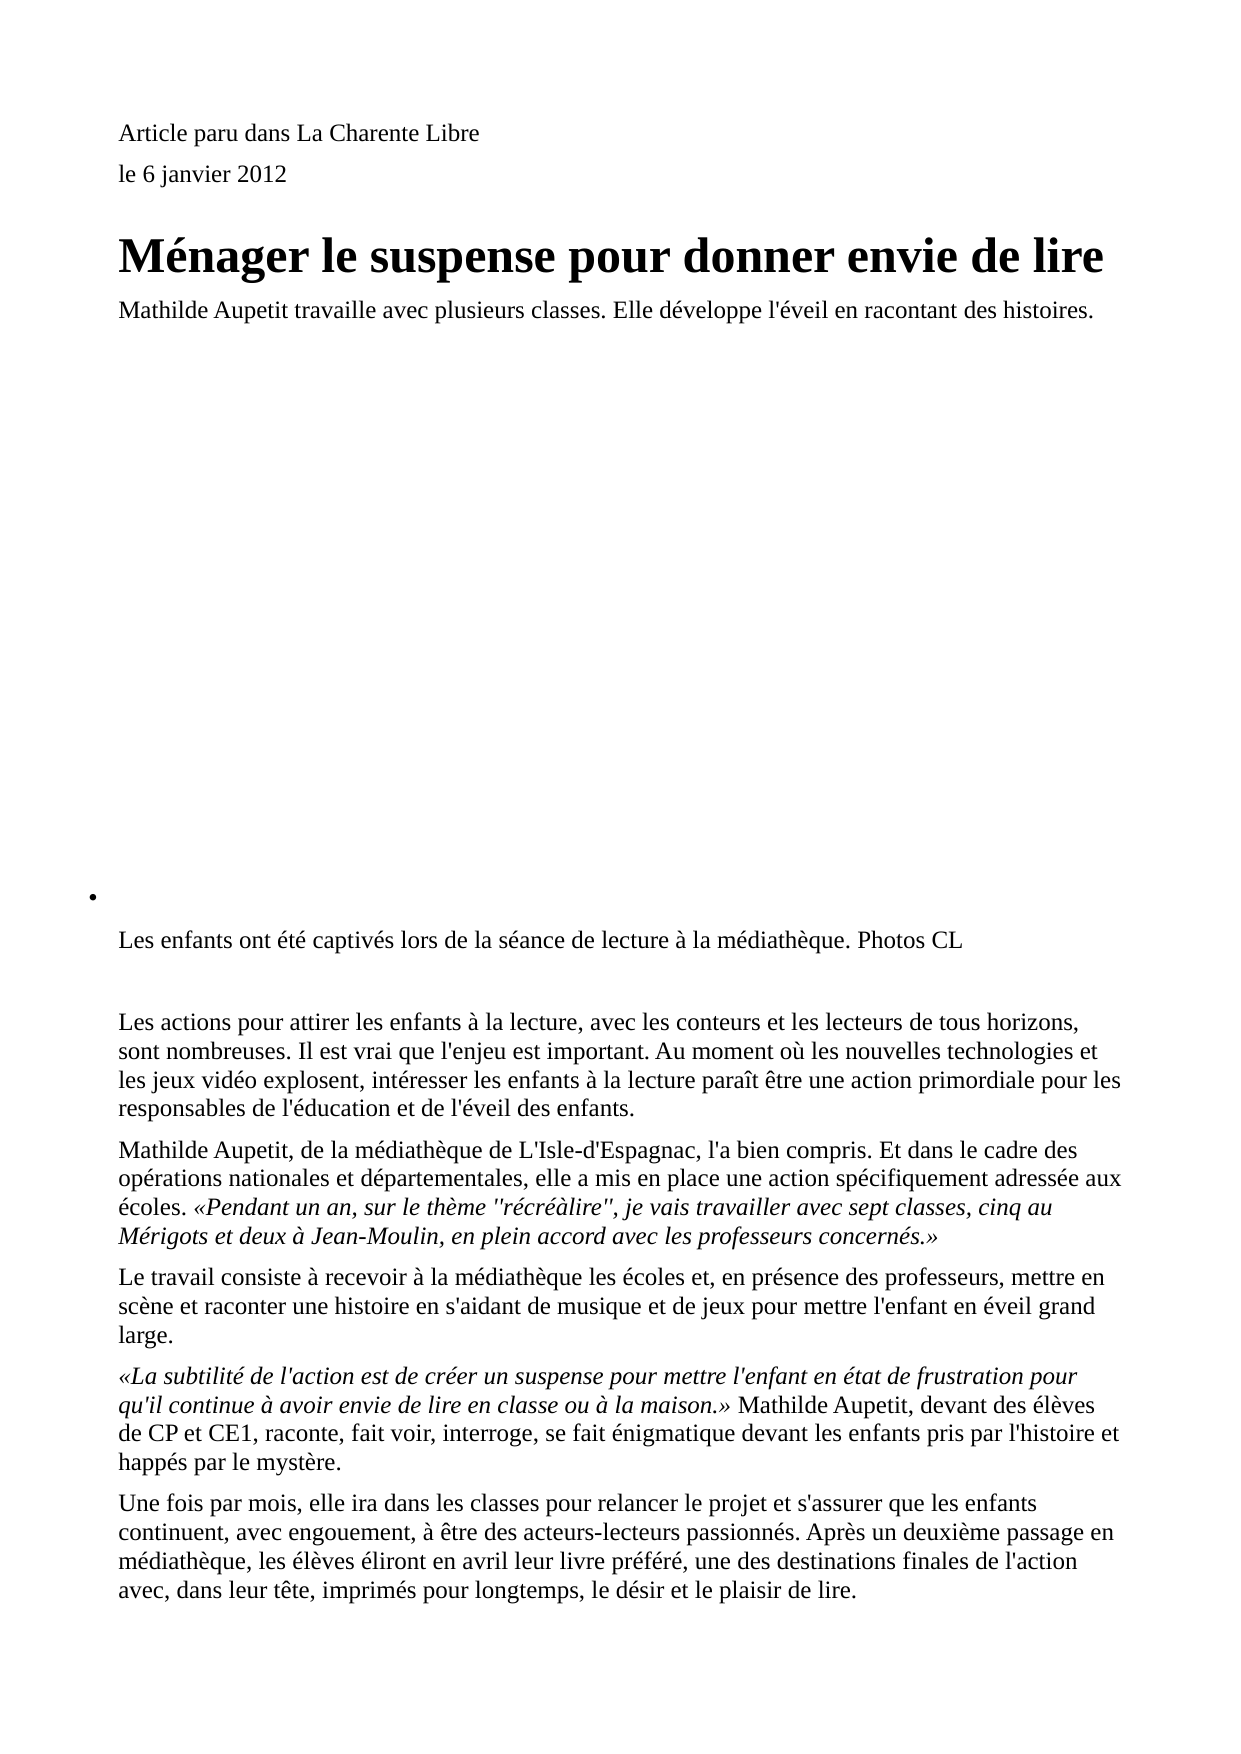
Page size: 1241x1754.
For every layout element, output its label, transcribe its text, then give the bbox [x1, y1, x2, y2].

text le 6 janvier 2012 [118, 159, 1122, 188]
text Article paru dans La Charente Libre [118, 118, 1122, 147]
text «La subtilité de l'action est de créer un suspense pour mettre l'enfant en état de frustration pour qu'il continue à avoir envie de lire en classe ou à la maison.» Mathilde Aupetit, devant des élèves de CP et CE1, raconte, fait voir, interroge, se fait énigmatique devant les enfants pris par l'histoire et happés par le mystère. [118, 1361, 1122, 1476]
subtitle Ménager le suspense pour donner envie de lire [118, 226, 1122, 283]
text Mathilde Aupetit, de la médiathèque de L'Isle-d'Espagnac, l'a bien compris. Et dans le cadre des opérations nationales et départementales, elle a mis en place une action spécifiquement adressée aux écoles. «Pendant un an, sur le thème ''récréàlire'', je vais travailler avec sept classes, cinq au Mérigots et deux à Jean-Moulin, en plein accord avec les professeurs concernés.» [118, 1135, 1122, 1250]
text Les actions pour attirer les enfants à la lecture, avec les conteurs et les lecteurs de tous horizons, sont nombreuses. Il est vrai que l'enjeu est important. Au moment où les nouvelles technologies et les jeux vidéo explosent, intéresser les enfants à la lecture paraît être une action primordiale pour les responsables de l'éducation et de l'éveil des enfants. [118, 1007, 1122, 1122]
list Les enfants ont été captivés lors de la séance de lecture à la médiathèque. Photos CL [118, 925, 1122, 953]
text Une fois par mois, elle ira dans les classes pour relancer le projet et s'assurer que les enfants continuent, avec engouement, à être des acteurs-lecteurs passionnés. Après un deuxième passage en médiathèque, les élèves éliront en avril leur livre préféré, une des destinations finales de l'action avec, dans leur tête, imprimés pour longtemps, le désir et le plaisir de lire. [118, 1488, 1122, 1603]
text Le travail consiste à recevoir à la médiathèque les écoles et, en présence des professeurs, mettre en scène et raconter une histoire en s'aidant de musique et de jeux pour mettre l'enfant en éveil grand large. [118, 1262, 1122, 1348]
text Mathilde Aupetit travaille avec plusieurs classes. Elle développe l'éveil en racontant des histoires. [118, 296, 1122, 324]
